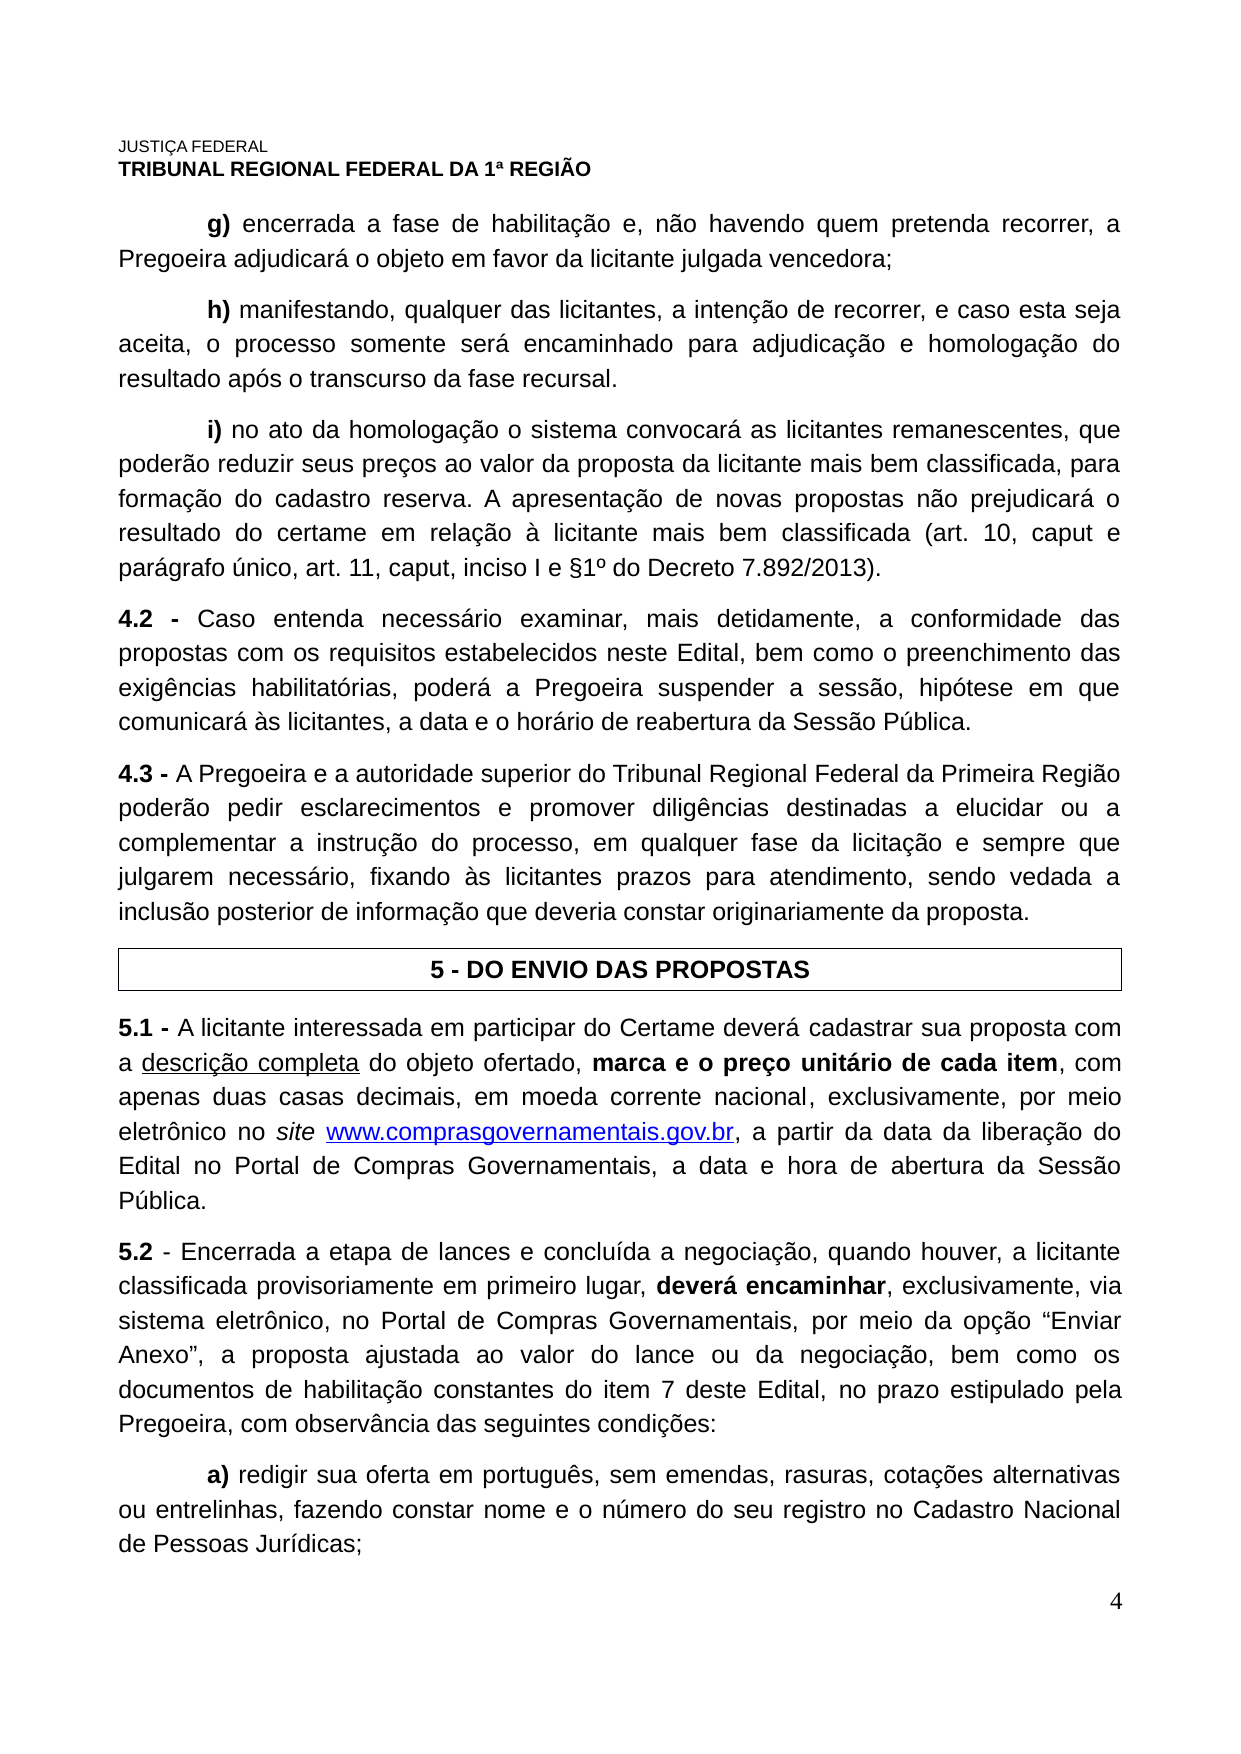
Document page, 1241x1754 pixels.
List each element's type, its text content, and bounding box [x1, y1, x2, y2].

list 4.2 - Caso entenda necessário examinar, mais detidamente, a conformidade das propostas com os requisitos estabelecidos neste Edital, bem como o preenchimento das exigências habilitatórias, poderá a Pregoeira suspender a sessão, hipótese em que comunicará às licitantes, a data e o horário de reabertura da Sessão Pública. [118, 604, 1122, 736]
list 4.3 - A Pregoeira e a autoridade superior do Tribunal Regional Federal da Primeira Região poderão pedir esclarecimentos e promover diligências destinadas a elucidar ou a complementar a instrução do processo, em qualquer fase da licitação e sempre que julgarem necessário, fixando às licitantes prazos para atendimento, sendo vedada a inclusão posterior de informação que deveria constar originariamente da proposta. [118, 758, 1122, 925]
list h) manifestando, qualquer das licitantes, a intenção de recorrer, e caso esta seja aceita, o processo somente será encaminhado para adjudicação e homologação do resultado após o transcurso da fase recursal. [118, 295, 1122, 392]
text 5.2 - Encerrada a etapa de lances e concluída a negociação, quando houver, a licitante classificada provisoriamente em primeiro lugar, deverá encaminhar, exclusivamente, via sistema eletrônico, no Portal de Compras Governamentais, por meio da opção “Enviar Anexo”, a proposta ajustada ao valor do lance ou da negociação, bem como os documentos de habilitação constantes do item 7 deste Edital, no prazo estipulado pela Pregoeira, com observância das seguintes condições: [118, 1237, 1122, 1438]
text 5 - DO ENVIO DAS PROPOSTAS [119, 949, 1121, 990]
text 5.1 - A licitante interessada em participar do Certame deverá cadastrar sua proposta com a descrição completa do objeto ofertado, marca e o preço unitário de cada item, com apenas duas casas decimais, em moeda corrente nacional, exclusivamente, por meio eletrônico no site www.comprasgovernamentais.gov.br, a partir da data da liberação do Edital no Portal de Compras Governamentais, a data e hora de abertura da Sessão Pública. [118, 1013, 1122, 1214]
list i) no ato da homologação o sistema convocará as licitantes remanescentes, que poderão reduzir seus preços ao valor da proposta da licitante mais bem classificada, para formação do cadastro reserva. A apresentação de novas propostas não prejudicará o resultado do certame em relação à licitante mais bem classificada (art. 10, caput e parágrafo único, art. 11, caput, inciso I e §1º do Decreto 7.892/2013). [118, 415, 1122, 582]
list a) redigir sua oferta em português, sem emendas, rasuras, cotações alternativas ou entrelinhas, fazendo constar nome e o número do seu registro no Cadastro Nacional de Pessoas Jurídicas; [118, 1460, 1122, 1558]
list g) encerrada a fase de habilitação e, não havendo quem pretenda recorrer, a Pregoeira adjudicará o objeto em favor da licitante julgada vencedora; [118, 209, 1122, 272]
